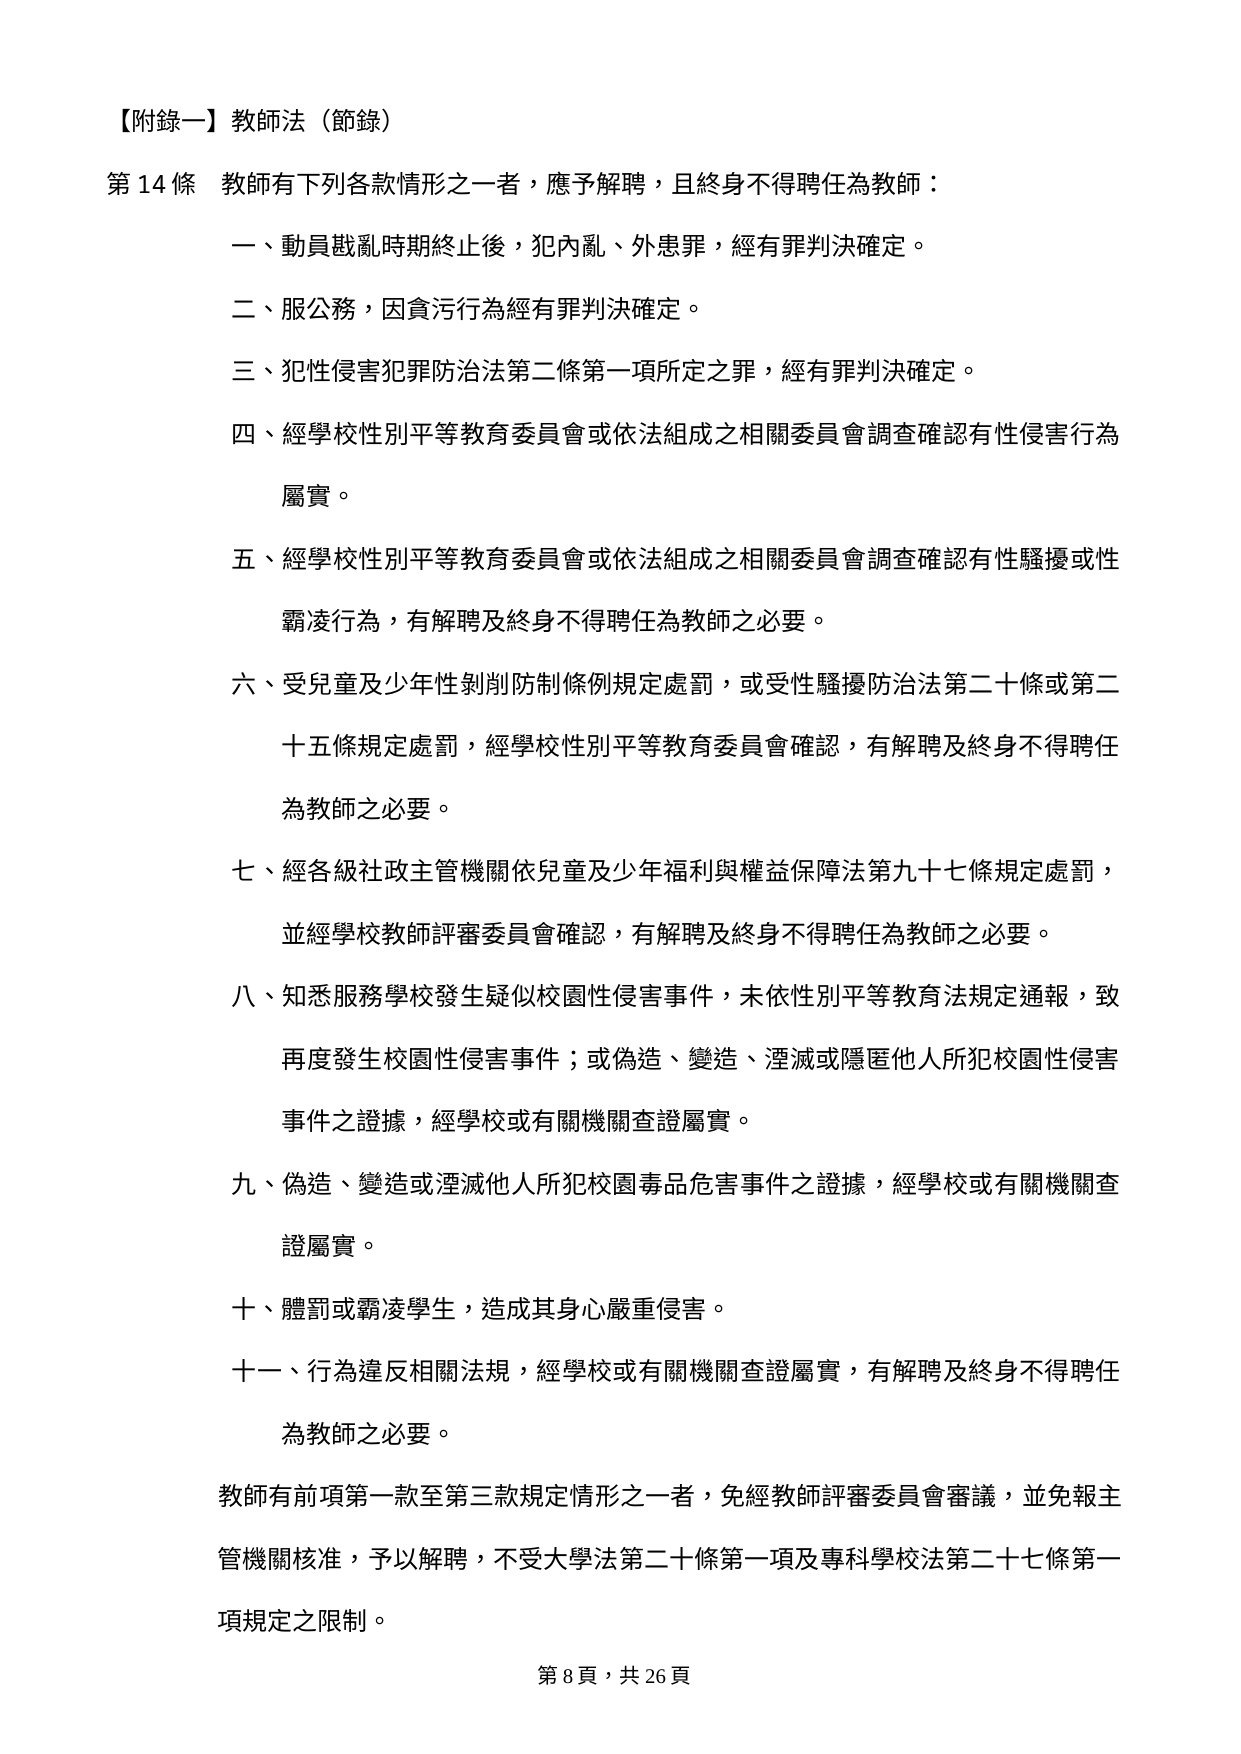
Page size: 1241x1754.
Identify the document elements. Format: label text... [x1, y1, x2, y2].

text 教師有前項第一款至第三款規定情形之一者，免經教師評審委員會審議，並免報主管機關核准，予以解聘，不受大學法第二十條第一項及專科學校法第二十七條第一項規定之限制。 [217, 1453, 1122, 1641]
text 十一、行為違反相關法規，經學校或有關機關查證屬實，有解聘及終身不得聘任為教師之必要。 [231, 1328, 1122, 1453]
text 七、經各級社政主管機關依兒童及少年福利與權益保障法第九十七條規定處罰，並經學校教師評審委員會確認，有解聘及終身不得聘任為教師之必要。 [231, 828, 1122, 953]
text 八、知悉服務學校發生疑似校園性侵害事件，未依性別平等教育法規定通報，致再度發生校園性侵害事件；或偽造、變造、湮滅或隱匿他人所犯校園性侵害事件之證據，經學校或有關機關查證屬實。 [231, 953, 1122, 1141]
text 五、經學校性別平等教育委員會或依法組成之相關委員會調查確認有性騷擾或性霸凌行為，有解聘及終身不得聘任為教師之必要。 [231, 516, 1122, 641]
text 三、犯性侵害犯罪防治法第二條第一項所定之罪，經有罪判決確定。 [231, 328, 1122, 391]
text 【附錄一】教師法（節錄） [106, 78, 1122, 141]
text 六、受兒童及少年性剝削防制條例規定處罰，或受性騷擾防治法第二十條或第二十五條規定處罰，經學校性別平等教育委員會確認，有解聘及終身不得聘任為教師之必要。 [231, 641, 1122, 828]
text 十、體罰或霸凌學生，造成其身心嚴重侵害。 [231, 1266, 1122, 1328]
text 二、服公務，因貪污行為經有罪判決確定。 [231, 266, 1122, 328]
text 九、偽造、變造或湮滅他人所犯校園毒品危害事件之證據，經學校或有關機關查證屬實。 [231, 1141, 1122, 1266]
text 四、經學校性別平等教育委員會或依法組成之相關委員會調查確認有性侵害行為屬實。 [231, 391, 1122, 516]
text 第14條 教師有下列各款情形之一者，應予解聘，且終身不得聘任為教師： [106, 141, 1122, 203]
text 一、動員戡亂時期終止後，犯內亂、外患罪，經有罪判決確定。 [231, 203, 1122, 266]
